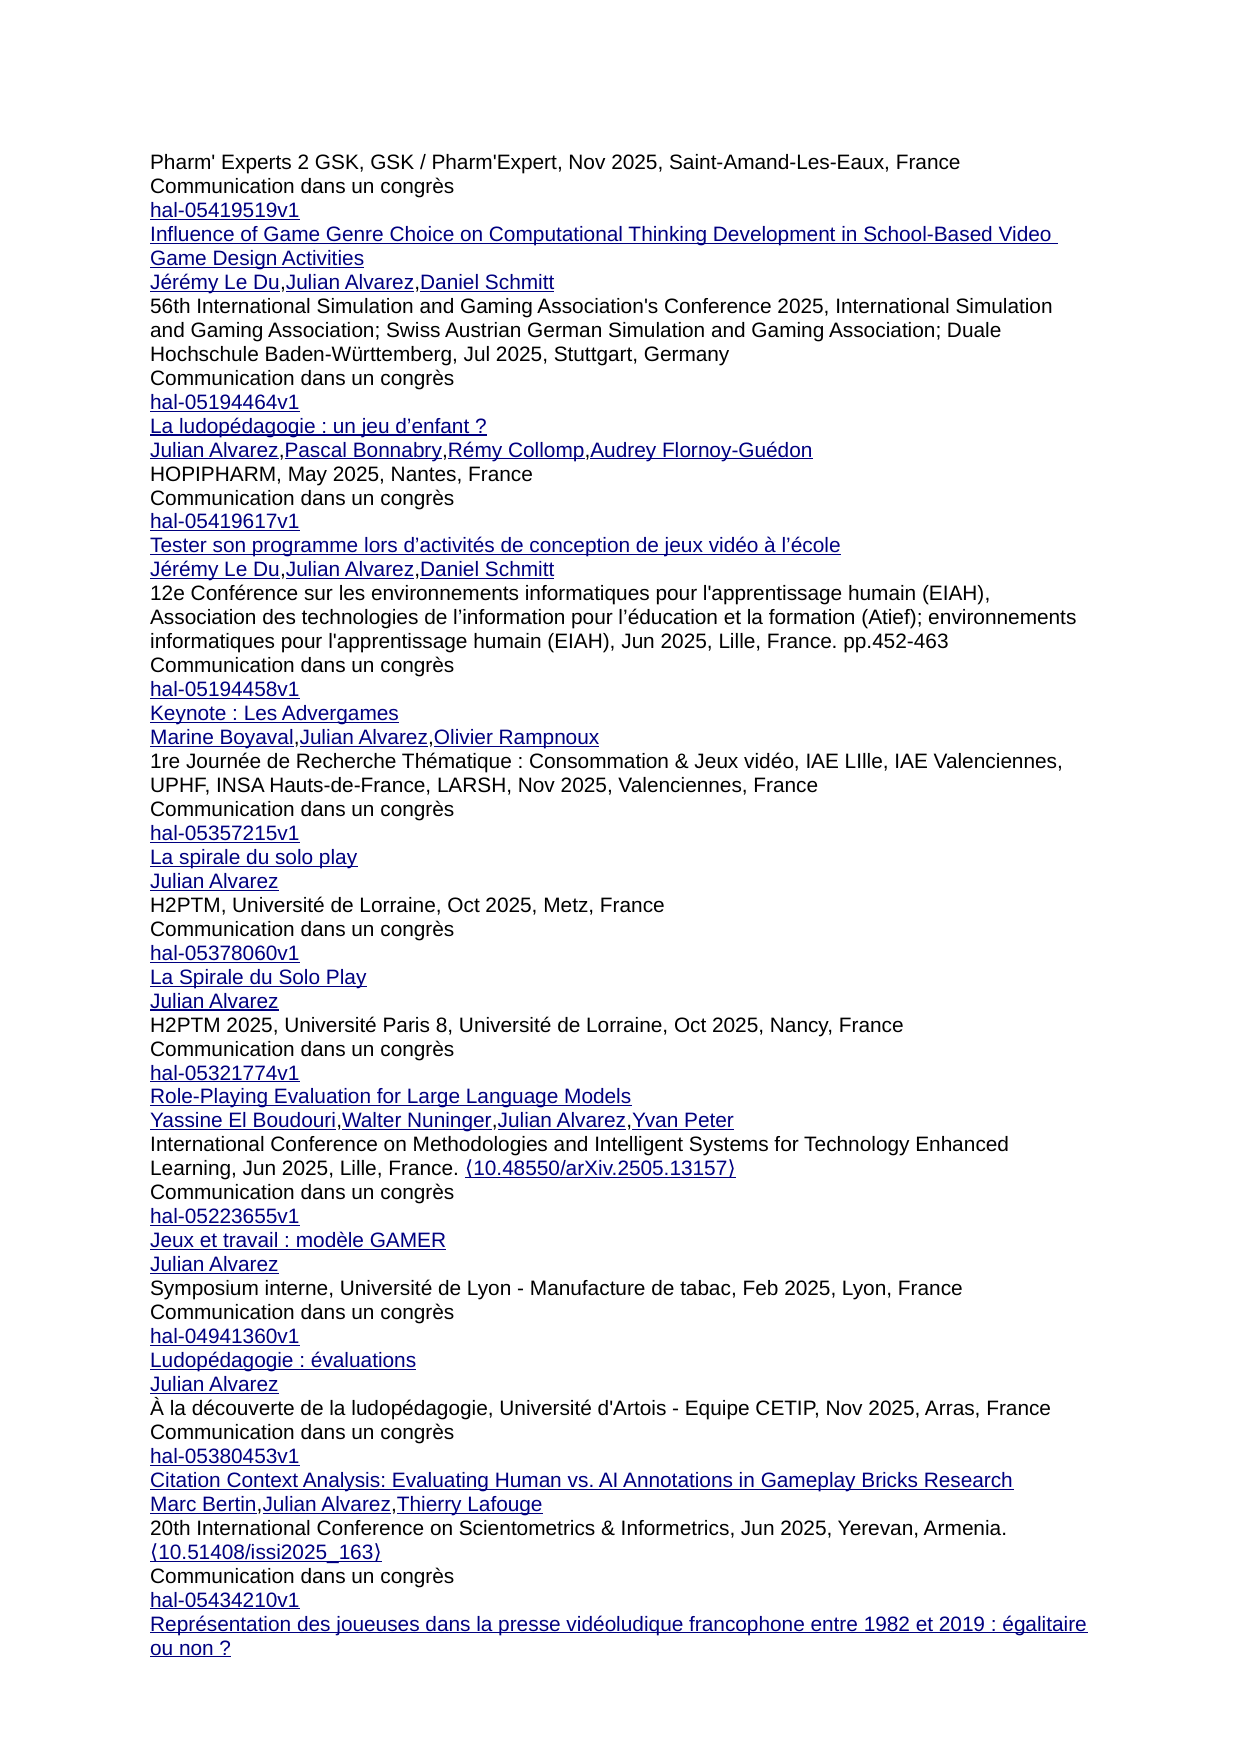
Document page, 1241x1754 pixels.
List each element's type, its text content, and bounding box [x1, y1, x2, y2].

table_cell Pharm' Experts 2 GSK, GSK / Pharm'Expert, Nov 2025, Saint-Amand-Les-Eaux, France Communication dans un congrès hal-05419519v1 [150, 150, 1090, 222]
table_cell Citation Context Analysis: Evaluating Human vs. AI Annotations in Gameplay Bricks Research Marc Bertin,Julian Alvarez,Thierry Lafouge 20th International Conference on Scientometrics & Informetrics, Jun 2025, Yerevan, Armenia. ⟨10.51408/issi2025_163⟩ Communication dans un congrès hal-05434210v1 [150, 1468, 1090, 1611]
table_cell Influence of Game Genre Choice on Computational Thinking Development in School-Based Video Game Design Activities Jérémy Le Du,Julian Alvarez,Daniel Schmitt 56th International Simulation and Gaming Association's Conference 2025, International Simulation and Gaming Association; Swiss Austrian German Simulation and Gaming Association; Duale Hochschule Baden-Württemberg, Jul 2025, Stuttgart, Germany Communication dans un congrès hal-05194464v1 [150, 222, 1090, 413]
table_cell La spirale du solo play Julian Alvarez H2PTM, Université de Lorraine, Oct 2025, Metz, France Communication dans un congrès hal-05378060v1 [150, 845, 1090, 964]
table_cell La ludopédagogie : un jeu d’enfant ? Julian Alvarez,Pascal Bonnabry,Rémy Collomp,Audrey Flornoy-Guédon HOPIPHARM, May 2025, Nantes, France Communication dans un congrès hal-05419617v1 [150, 414, 1090, 533]
table_cell Ludopédagogie : évaluations Julian Alvarez À la découverte de la ludopédagogie, Université d'Artois - Equipe CETIP, Nov 2025, Arras, France Communication dans un congrès hal-05380453v1 [150, 1348, 1090, 1468]
table_cell Représentation des joueuses dans la presse vidéoludique francophone entre 1982 et 2019 : égalitaire ou non ? [150, 1611, 1090, 1659]
table_cell Keynote : Les Advergames Marine Boyaval,Julian Alvarez,Olivier Rampnoux 1re Journée de Recherche Thématique : Consommation & Jeux vidéo, IAE LIlle, IAE Valenciennes, UPHF, INSA Hauts-de-France, LARSH, Nov 2025, Valenciennes, France Communication dans un congrès hal-05357215v1 [150, 701, 1090, 845]
table_cell Tester son programme lors d’activités de conception de jeux vidéo à l’école Jérémy Le Du,Julian Alvarez,Daniel Schmitt 12e Conférence sur les environnements informatiques pour l'apprentissage humain (EIAH), Association des technologies de l’information pour l’éducation et la formation (Atief); environnements informatiques pour l'apprentissage humain (EIAH), Jun 2025, Lille, France. pp.452-463 Communication dans un congrès hal-05194458v1 [150, 533, 1090, 701]
table_cell La Spirale du Solo Play Julian Alvarez H2PTM 2025, Université Paris 8, Université de Lorraine, Oct 2025, Nancy, France Communication dans un congrès hal-05321774v1 [150, 965, 1090, 1084]
table_cell Jeux et travail : modèle GAMER Julian Alvarez Symposium interne, Université de Lyon - Manufacture de tabac, Feb 2025, Lyon, France Communication dans un congrès hal-04941360v1 [150, 1228, 1090, 1348]
table_cell Role-Playing Evaluation for Large Language Models Yassine El Boudouri,Walter Nuninger,Julian Alvarez,Yvan Peter International Conference on Methodologies and Intelligent Systems for Technology Enhanced Learning, Jun 2025, Lille, France. ⟨10.48550/arXiv.2505.13157⟩ Communication dans un congrès hal-05223655v1 [150, 1084, 1090, 1228]
